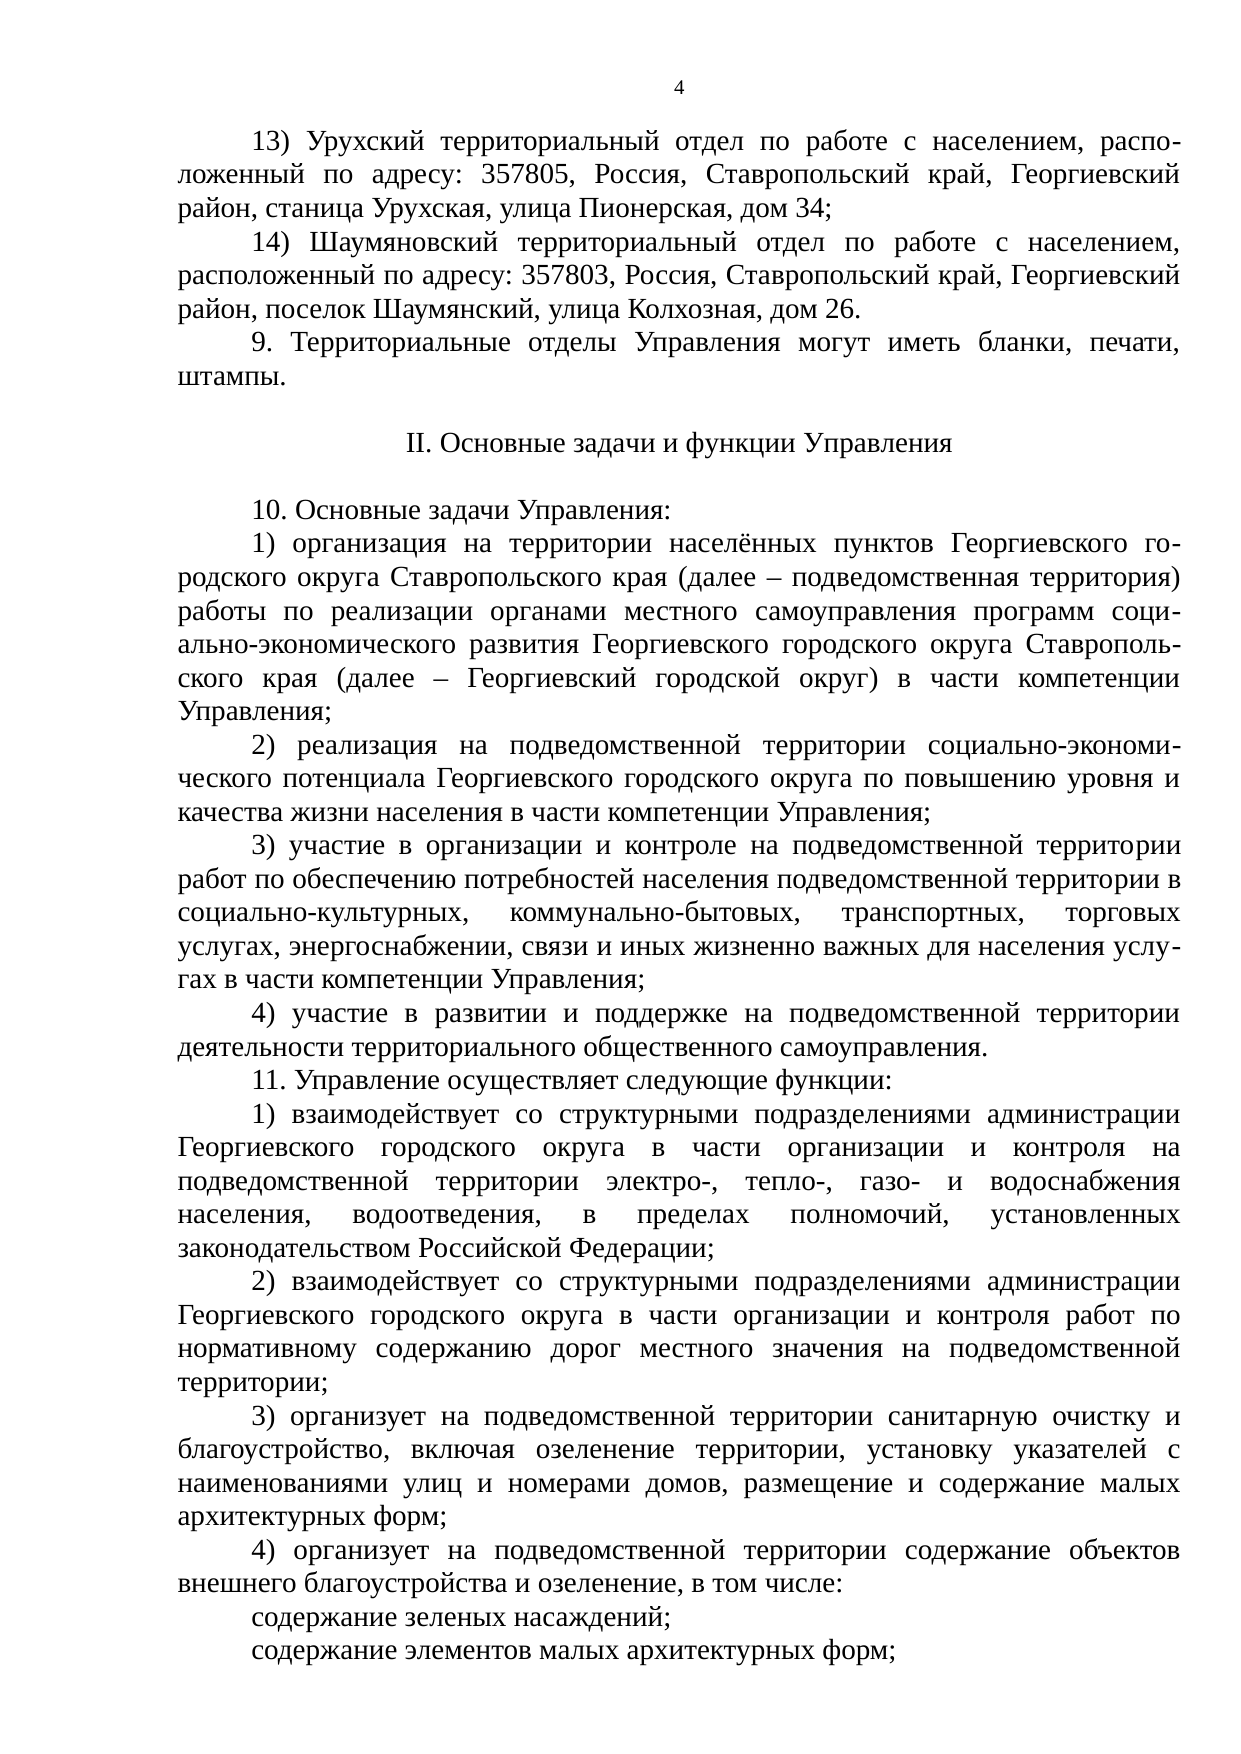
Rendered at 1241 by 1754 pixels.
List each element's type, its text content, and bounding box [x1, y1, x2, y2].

text содержание элементов малых архитектурных форм; [177, 1632, 1181, 1666]
text 2) реализация на подведомственной территории социально-экономи­ческого потенциала Георгиевского городского округа по повышению уровня и качества жизни населения в части компетенции Управления; [177, 727, 1181, 827]
text 14) Шаумяновский территориальный отдел по работе с населением, расположенный по адресу: 357803, Россия, Ставропольский край, Георгиевский район, поселок Шаумянский, улица Колхозная, дом 26. [177, 224, 1181, 324]
text 3) организует на подведомственной территории санитарную очистку и благоустройство, включая озеленение территории, установку указателей с наименованиями улиц и номерами домов, размещение и содержание малых архитектурных форм; [177, 1398, 1181, 1532]
text 11. Управление осуществляет следующие функции: [177, 1062, 1181, 1096]
text 1) организация на территории населённых пунктов Георгиевского го­родского округа Ставропольского края (далее – подведомственная территория) работы по реализации органами местного самоуправления программ соци­ально-экономического развития Георгиевского городского округа Ставрополь­ского края (далее – Георгиевский городской округ) в части компетенции Управления; [177, 526, 1181, 727]
text 4) участие в развитии и поддержке на подведомственной территории деятельности территориального общественного самоуправления. [177, 995, 1181, 1062]
text 1) взаимодействует со структурными подразделениями администрации Георгиевского городского округа в части организации и контроля на подведомственной территории электро-, тепло-, газо- и водоснабжения населения, водоотведения, в пределах полномочий, установленных законодательством Российской Федерации; [177, 1096, 1181, 1263]
text 10. Основные задачи Управления: [177, 492, 1181, 526]
text 13) Урухский территориальный отдел по работе с населением, распо­ложенный по адресу: 357805, Россия, Ставропольский край, Георгиевский район, станица Урухская, улица Пионерская, дом 34; [177, 123, 1181, 224]
text 4) организует на подведомственной территории содержание объектов внешнего благоустройства и озеленение, в том числе: [177, 1532, 1181, 1599]
text 9. Территориальные отделы Управления могут иметь бланки, печати, штампы. [177, 324, 1181, 391]
text содержание зеленых насаждений; [177, 1599, 1181, 1632]
text 3) участие в организации и контроле на подведомственной террито­рии работ по обеспечению потребностей населения подведомственной террито­рии в социально-культурных, коммунально-бытовых, транспортных, торговых услугах, энергоснабжении, связи и иных жизненно важных для населения услу­гах в части компетенции Управления; [177, 827, 1181, 995]
text 2) взаимодействует со структурными подразделениями администрации Георгиевского городского округа в части организации и контроля работ по нормативному со­держанию дорог местного значения на подведомственной территории; [177, 1263, 1181, 1398]
subtitle II. Основные задачи и функции Управления [177, 425, 1181, 458]
